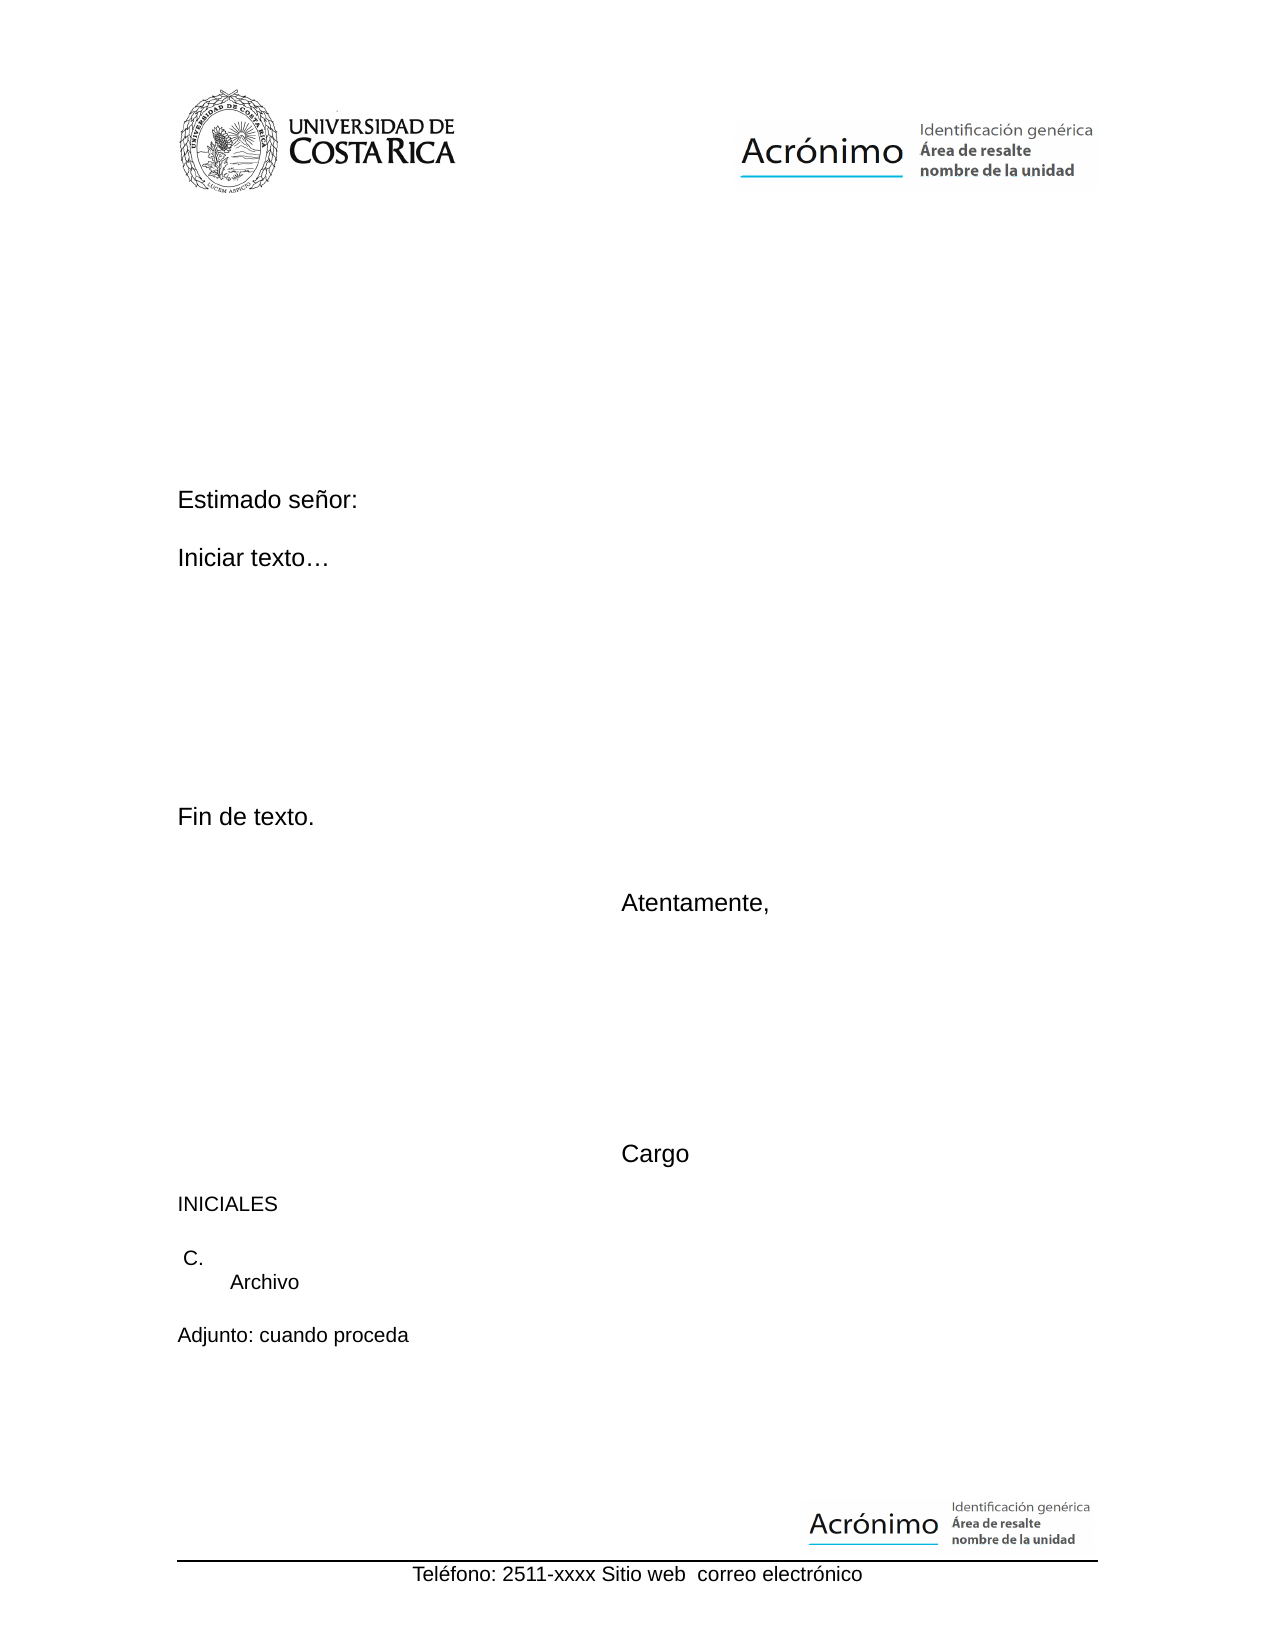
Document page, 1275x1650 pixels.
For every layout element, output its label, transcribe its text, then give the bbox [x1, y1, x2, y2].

text <Oficio> [177, 284, 1098, 313]
text Fin de texto. [177, 802, 1098, 830]
text INICIALES [177, 1192, 1098, 1216]
text Atentamente, [177, 888, 1098, 917]
text Iniciar texto… [177, 543, 1098, 572]
text <Remitente> [177, 1110, 1098, 1139]
picture [731, 120, 1098, 191]
text Cargo [177, 1139, 1098, 1168]
text <Fecha> [177, 255, 1098, 284]
picture [801, 1499, 1094, 1556]
text Adjunto: cuando proceda [177, 1323, 1098, 1347]
picture [177, 87, 460, 197]
table_header C. [177, 1240, 224, 1299]
text Estimado señor: [177, 485, 1098, 514]
table_header <Copias> Archivo [224, 1240, 1098, 1299]
text <MARCA_FIRMA_DIGITAL> [177, 1049, 1098, 1077]
text <Destinatario> [177, 399, 1098, 428]
